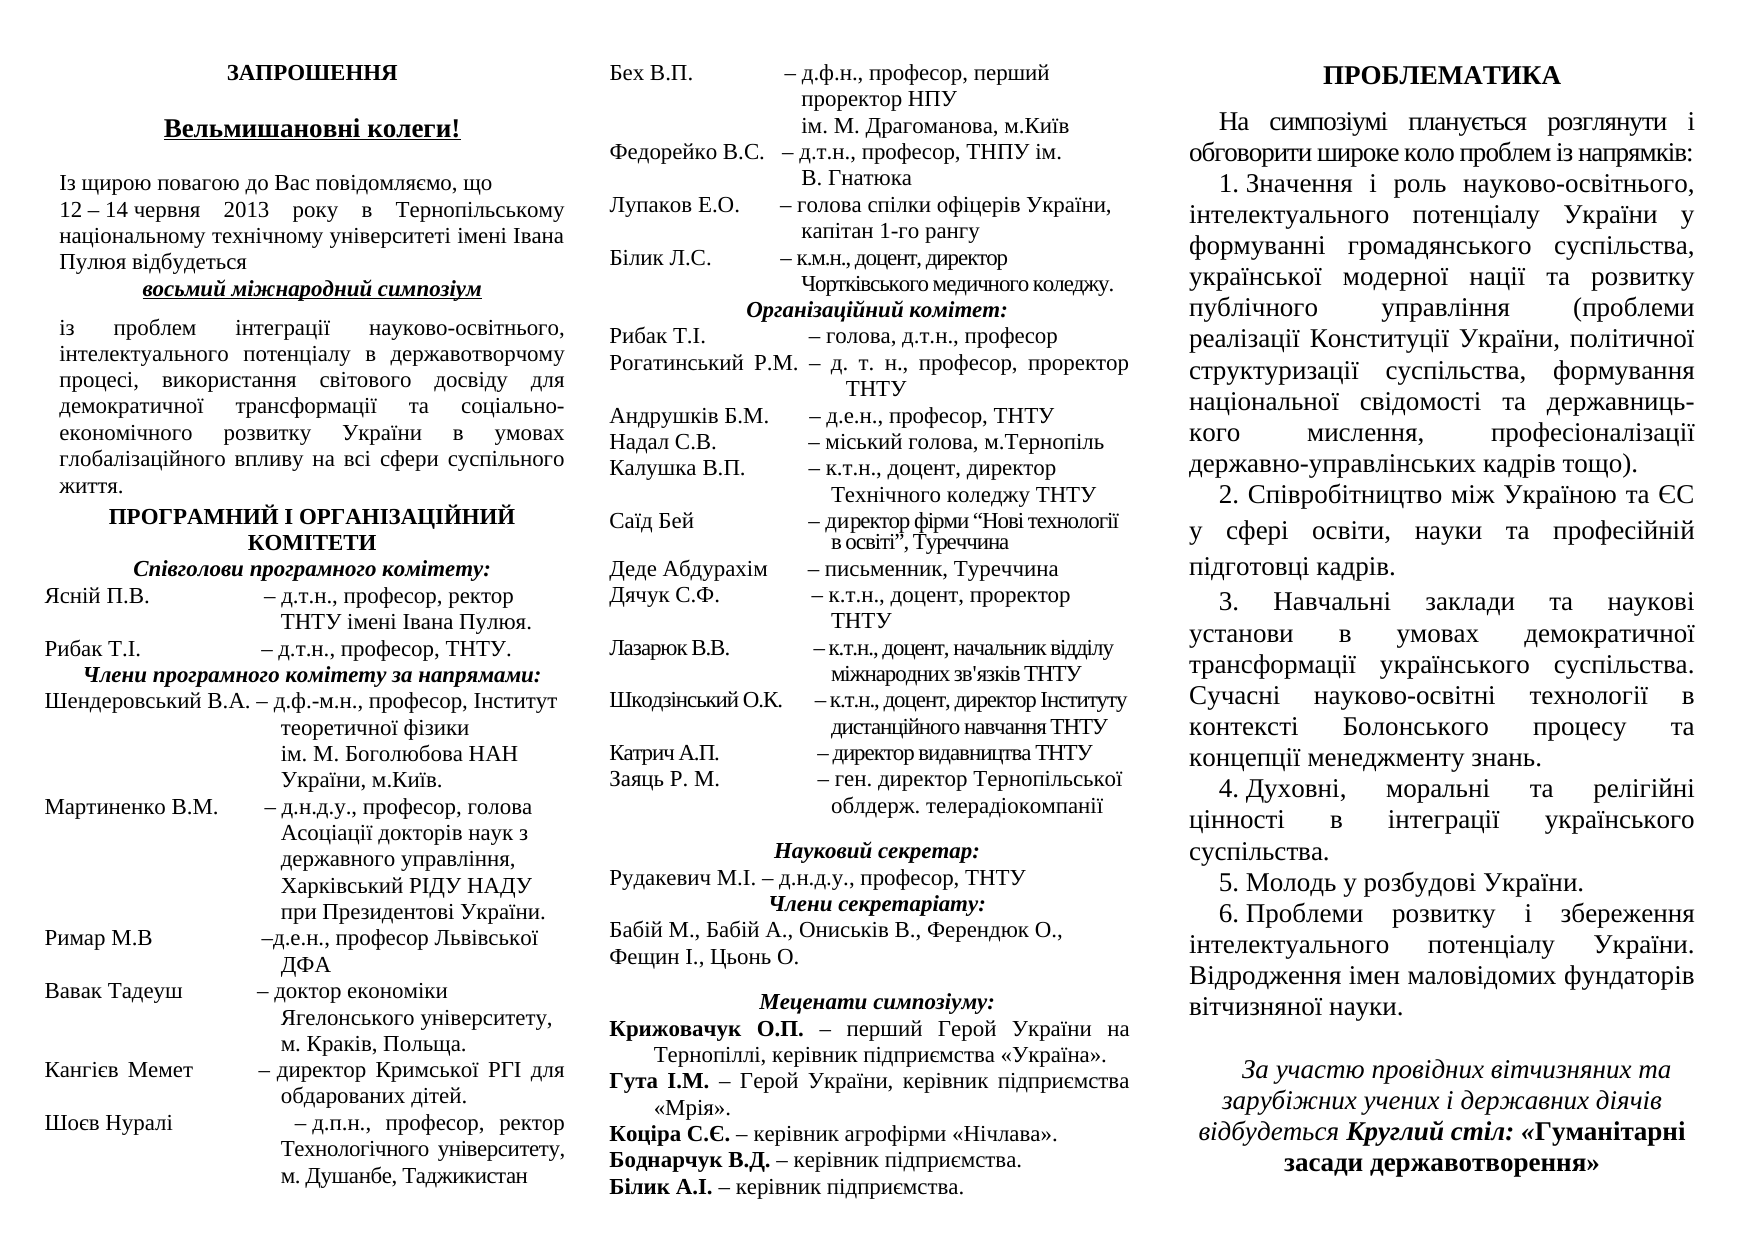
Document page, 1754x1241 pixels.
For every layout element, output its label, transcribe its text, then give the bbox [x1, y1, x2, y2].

text Білик Л.С. – к.м.н., доцент, директор Чортківського медичного коледжу. [609, 243, 1130, 296]
text Білик А.І. – керівник підприємства. [609, 1173, 1130, 1199]
text Калушка В.П. – к.т.н., доцент, директор Технічного коледжу ТНТУ [609, 454, 1130, 507]
text На симпозіумі планується розглянути і обговорити широке коло проблем із напрямків: [1189, 104, 1695, 167]
text 3. Навчальні заклади та наукові установи в умовах демократичної трансформації українського суспільства. Сучасні науково-освітні технології в контексті Болонського процесу та концепції менеджменту знань. [1189, 586, 1695, 772]
text Вавак Тадеуш – доктор економіки Ягелонського університету, м. Краків, Польща. [44, 977, 565, 1056]
text Андрушків Б.М. – д.е.н., професор, ТНТУ [609, 402, 1130, 428]
text Члени програмного комітету за напрямами: [59, 661, 565, 687]
text Саїд Бей – директор фірми “Нові технології в освіті”, Туреччина [609, 507, 1130, 554]
text Заяць Р. М. – ген. директор Тернопільської облдерж. телерадіокомпанії [609, 765, 1130, 818]
text Рибак Т.І. – голова, д.т.н., професор [609, 323, 1130, 349]
text Бабій М., Бабій А., Ониськів В., Ферендюк О., Фещин І., Цьонь О. [609, 916, 1130, 969]
text ПРОГРАМНИЙ І ОРГАНІЗАЦІЙНИЙ КОМІТЕТИ [59, 503, 565, 556]
text Федорейко В.С. – д.т.н., професор, ТНПУ ім. В. Гнатюка [609, 138, 1130, 191]
text Шоєв Нуралі – д.п.н., професор, ректор Технологічного університету, м. Душанбе, Таджикистан [44, 1109, 565, 1188]
text Ясній П.В. – д.т.н., професор, ректор ТНТУ імені Івана Пулюя. [44, 582, 565, 634]
text 2. Співробітництво між Україною та ЄС у сфері освіти, науки та професійній підготовці кадрів. [1189, 478, 1695, 581]
text Члени секретаріату: [624, 890, 1130, 916]
text Деде Абдурахім – письменник, Туреччина [609, 554, 1130, 581]
text 6. Проблеми розвитку і збереження інтелектуального потенціалу України. Відродження імен маловідомих фундаторів вітчизняної науки. [1189, 897, 1695, 1022]
text Лупаков Е.О. – голова спілки офіцерів України, капітан 1-го рангу [609, 191, 1130, 243]
text 1. Значення і роль науково-освітнього, інтелектуального потенціалу України у формуванні громадянського суспільства, української модерної нації та розвитку публічного управління (проблеми реалізації Конституції України, політичної структуризації суспільства, формування національної свідомості та державниць-кого мислення, професіоналізації державно-управлінських кадрів тощо). [1189, 167, 1695, 478]
text Крижовачук О.П. – перший Герой України на Тернопіллі, керівник підприємства «Україна». [609, 1014, 1130, 1067]
text ЗАПРОШЕННЯ [59, 59, 565, 85]
text восьмий міжнародний симпозіум [59, 275, 565, 301]
text Лазарюк В.В. – к.т.н., доцент, начальник відділу міжнародних зв'язків ТНТУ [609, 634, 1130, 686]
text Катрич А.П. – директор видавництва ТНТУ [609, 739, 1130, 765]
text Меценати симпозіуму: [624, 988, 1130, 1014]
text Рудакевич М.І. – д.н.д.у., професор, ТНТУ [609, 864, 1130, 890]
text Шендеровський В.А. – д.ф.-м.н., професор, Інститут теоретичної фізики ім. М. Боголюбова НАН України, м.Київ. [44, 687, 565, 793]
text Боднарчук В.Д. – керівник підприємства. [609, 1146, 1130, 1173]
text Надал С.В. – міський голова, м.Тернопіль [609, 428, 1130, 454]
subtitle ПРОБЛЕМАТИКА [1189, 59, 1695, 90]
text Організаційний комітет: [624, 296, 1130, 323]
text із проблем інтеграції науково-освітнього, інтелектуального потенціалу в державотворчому процесі, використання світового досвіду для демократичної трансформації та соціально-економічного розвитку України в умовах глобалізаційного впливу на всі сфери суспільного життя. [59, 313, 565, 498]
text Вельмишановні колеги! [59, 112, 565, 143]
text Бех В.П. – д.ф.н., професор, перший проректор НПУ ім. М. Драгоманова, м.Київ [609, 59, 1130, 138]
text Науковий секретар: [624, 837, 1130, 864]
text Дячук С.Ф. – к.т.н., доцент, проректор ТНТУ [609, 581, 1130, 634]
text 5. Молодь у розбудові України. [1189, 866, 1695, 897]
text Коціра С.Є. – керівник агрофірми «Нічлава». [609, 1120, 1130, 1146]
text Гута І.М. – Герой України, керівник підприємства «Мрія». [609, 1067, 1130, 1120]
text Рогатинський Р.М. – д. т. н., професор, проректор ТНТУ [609, 349, 1130, 402]
text Співголови програмного комітету: [59, 556, 565, 582]
text Римар М.В –д.е.н., професор Львівської ДФА [44, 924, 565, 977]
text Із щирою повагою до Вас повідомляємо, що [59, 169, 565, 196]
text Рибак Т.І. – д.т.н., професор, ТНТУ. [44, 634, 565, 661]
text 4. Духовні, моральні та релігійні цінності в інтеграції українського суспільства. [1189, 772, 1695, 866]
text За участю провідних вітчизняних та зарубіжних учених і державних діячів відбудеться Круглий стіл: «Гуманітарні засади державотворення» [1189, 1053, 1695, 1177]
text Шкодзінський О.К. – к.т.н., доцент, директор Інституту дистанційного навчання ТНТУ [609, 686, 1130, 739]
text Мартиненко В.М. – д.н.д.у., професор, голова Асоціації докторів наук з державного управління, Харківський РІДУ НАДУ при Президентові України. [44, 793, 565, 924]
text 12 – 14 червня 2013 року в Тернопільському національному технічному університеті імені Івана Пулюя відбудеться [59, 196, 565, 275]
text Кангієв Мемет – директор Кримської РГІ для обдарованих дітей. [44, 1056, 565, 1109]
